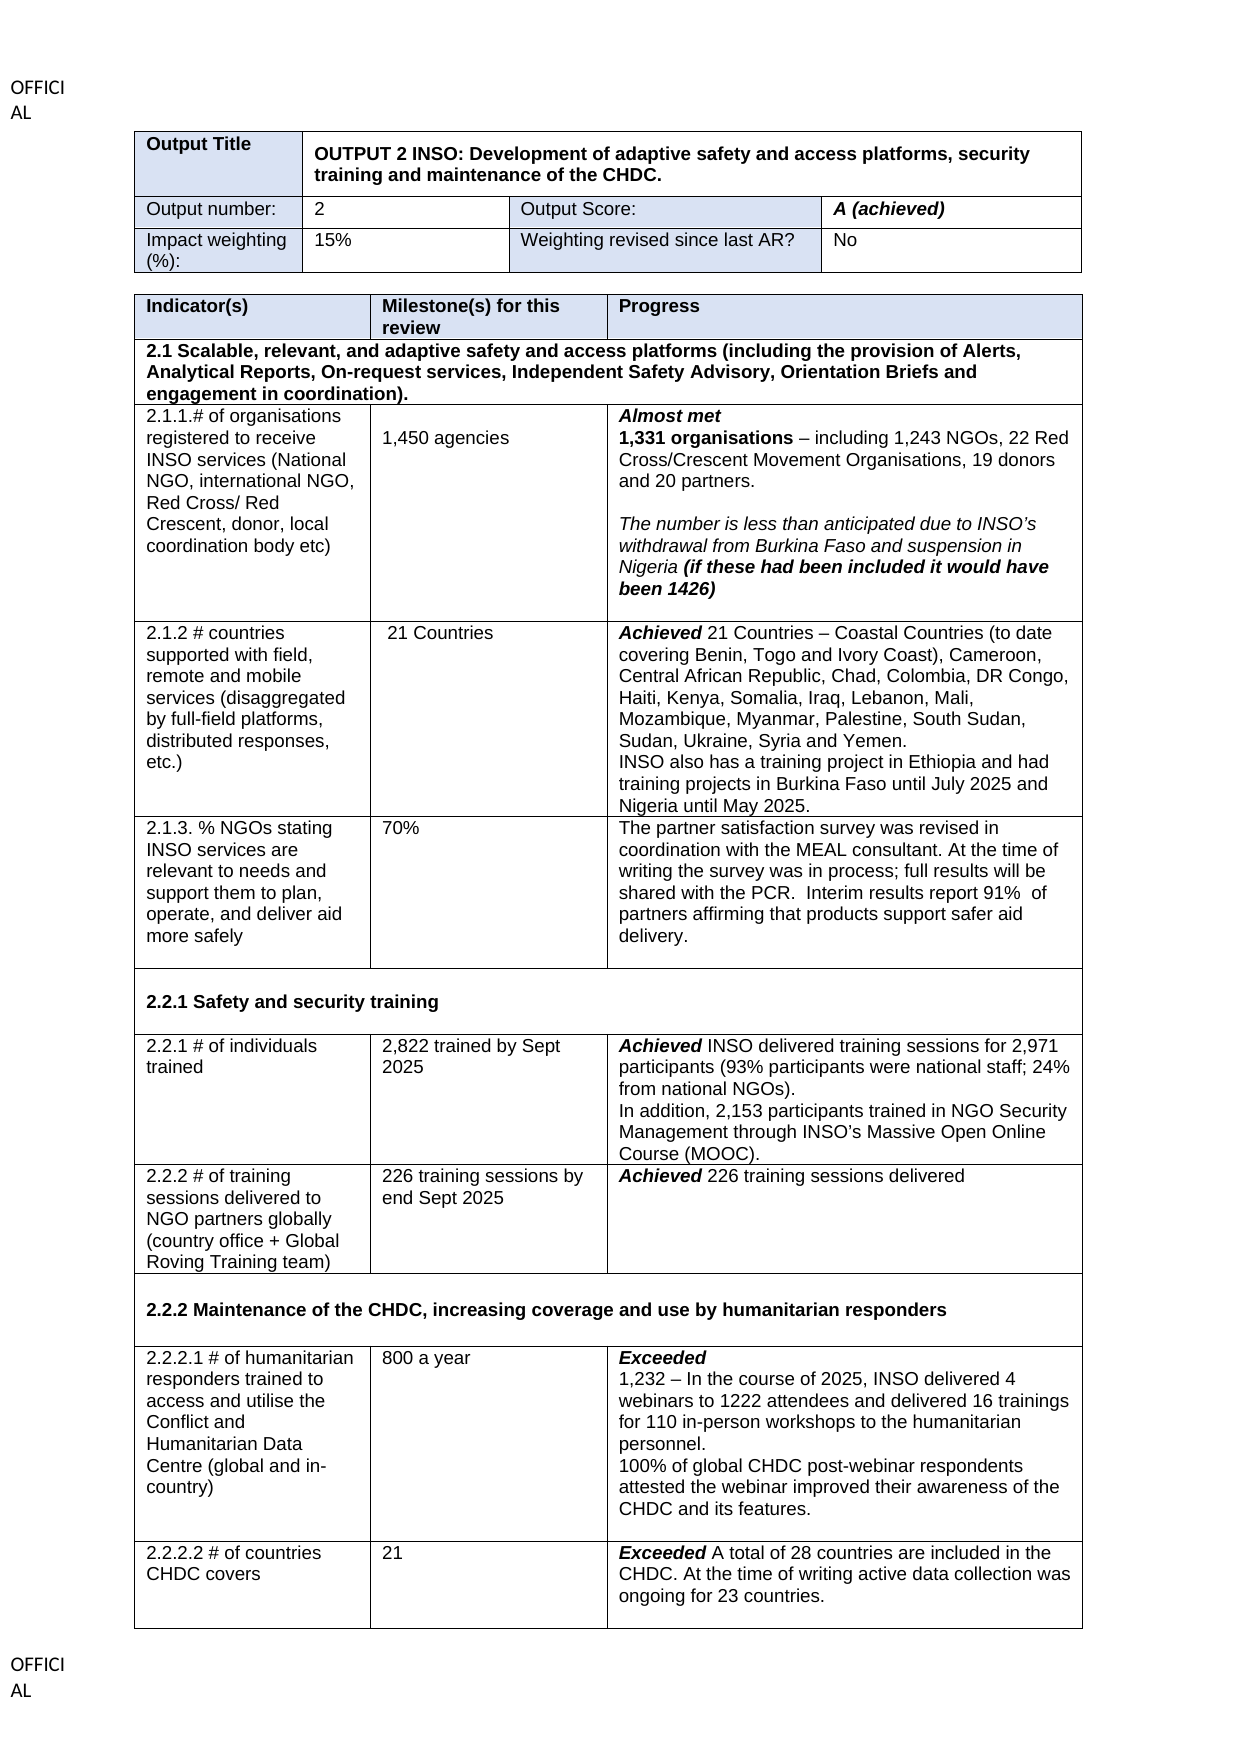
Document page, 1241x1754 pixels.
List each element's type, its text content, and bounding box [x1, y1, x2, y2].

table_cell 21 [371, 1542, 607, 1628]
table_cell Impact weighting (%): [135, 229, 302, 272]
table_header Milestone(s) for this review [371, 295, 607, 338]
table_header Indicator(s) [135, 295, 370, 338]
table_cell Weighting revised since last AR? [510, 229, 821, 272]
table_cell 2 [303, 197, 509, 227]
table_header Progress [608, 295, 1082, 338]
table_cell 2.2.2 Maintenance of the CHDC, increasing coverage and use by humanitarian responders [135, 1274, 1082, 1346]
table_cell 2.1 Scalable, relevant, and adaptive safety and access platforms (including the provision of Alerts, Analytical Reports, On-request services, Independent Safety Advisory, Orientation Briefs and engagement in coordination). [135, 340, 1082, 404]
table_cell The partner satisfaction survey was revised in coordination with the MEAL consultant. At the time of writing the survey was in process; full results will be shared with the PCR. Interim results report 91% of partners affirming that products support safer aid delivery. [608, 817, 1082, 968]
table_cell A (achieved) [822, 197, 1081, 227]
table_cell Output Score: [510, 197, 821, 227]
table_cell 226 training sessions by end Sept 2025 [371, 1165, 607, 1273]
table_cell 2.1.3. % NGOs stating INSO services are relevant to needs and support them to plan, operate, and deliver aid more safely [135, 817, 370, 968]
table_cell Achieved INSO delivered training sessions for 2,971 participants (93% participants were national staff; 24% from national NGOs). In addition, 2,153 participants trained in NGO Security Management through INSO’s Massive Open Online Course (MOOC). [608, 1035, 1082, 1164]
table_cell 15% [303, 229, 509, 272]
table_cell 2,822 trained by Sept 2025 [371, 1035, 607, 1164]
table_cell 800 a year [371, 1347, 607, 1541]
table_header OUTPUT 2 INSO: Development of adaptive safety and access platforms, security training and maintenance of the CHDC. [303, 132, 1081, 196]
table_cell 2.1.2 # countries supported with field, remote and mobile services (disaggregated by full-field platforms, distributed responses, etc.) [135, 622, 370, 816]
table_cell 2.2.2.2 # of countries CHDC covers [135, 1542, 370, 1628]
table_cell 2.2.1 Safety and security training [135, 969, 1082, 1034]
table_cell Exceeded A total of 28 countries are included in the CHDC. At the time of writing active data collection was ongoing for 23 countries. [608, 1542, 1082, 1628]
table_cell 2.1.1.# of organisations registered to receive INSO services (National NGO, international NGO, Red Cross/ Red Crescent, donor, local coordination body etc) [135, 405, 370, 621]
table_cell 70% [371, 817, 607, 968]
table_cell Exceeded 1,232 – In the course of 2025, INSO delivered 4 webinars to 1222 attendees and delivered 16 trainings for 110 in-person workshops to the humanitarian personnel. 100% of global CHDC post-webinar respondents attested the webinar improved their awareness of the CHDC and its features. [608, 1347, 1082, 1541]
table_cell Achieved 226 training sessions delivered [608, 1165, 1082, 1273]
table_cell Almost met 1,331 organisations – including 1,243 NGOs, 22 Red Cross/Crescent Movement Organisations, 19 donors and 20 partners. The number is less than anticipated due to INSO’s withdrawal from Burkina Faso and suspension in Nigeria (if these had been included it would have been 1426) [608, 405, 1082, 621]
table_cell No [822, 229, 1081, 272]
table_cell Output number: [135, 197, 302, 227]
table_cell 2.2.1 # of individuals trained [135, 1035, 370, 1164]
table_cell 2.2.2 # of training sessions delivered to NGO partners globally (country office + Global Roving Training team) [135, 1165, 370, 1273]
table_cell 1,450 agencies [371, 405, 607, 621]
table_cell 21 Countries [371, 622, 607, 816]
table_cell Achieved 21 Countries – Coastal Countries (to date covering Benin, Togo and Ivory Coast), Cameroon, Central African Republic, Chad, Colombia, DR Congo, Haiti, Kenya, Somalia, Iraq, Lebanon, Mali, Mozambique, Myanmar, Palestine, South Sudan, Sudan, Ukraine, Syria and Yemen. INSO also has a training project in Ethiopia and had training projects in Burkina Faso until July 2025 and Nigeria until May 2025. [608, 622, 1082, 816]
table_header Output Title [135, 132, 302, 196]
table_cell 2.2.2.1 # of humanitarian responders trained to access and utilise the Conflict and Humanitarian Data Centre (global and in-country) [135, 1347, 370, 1541]
